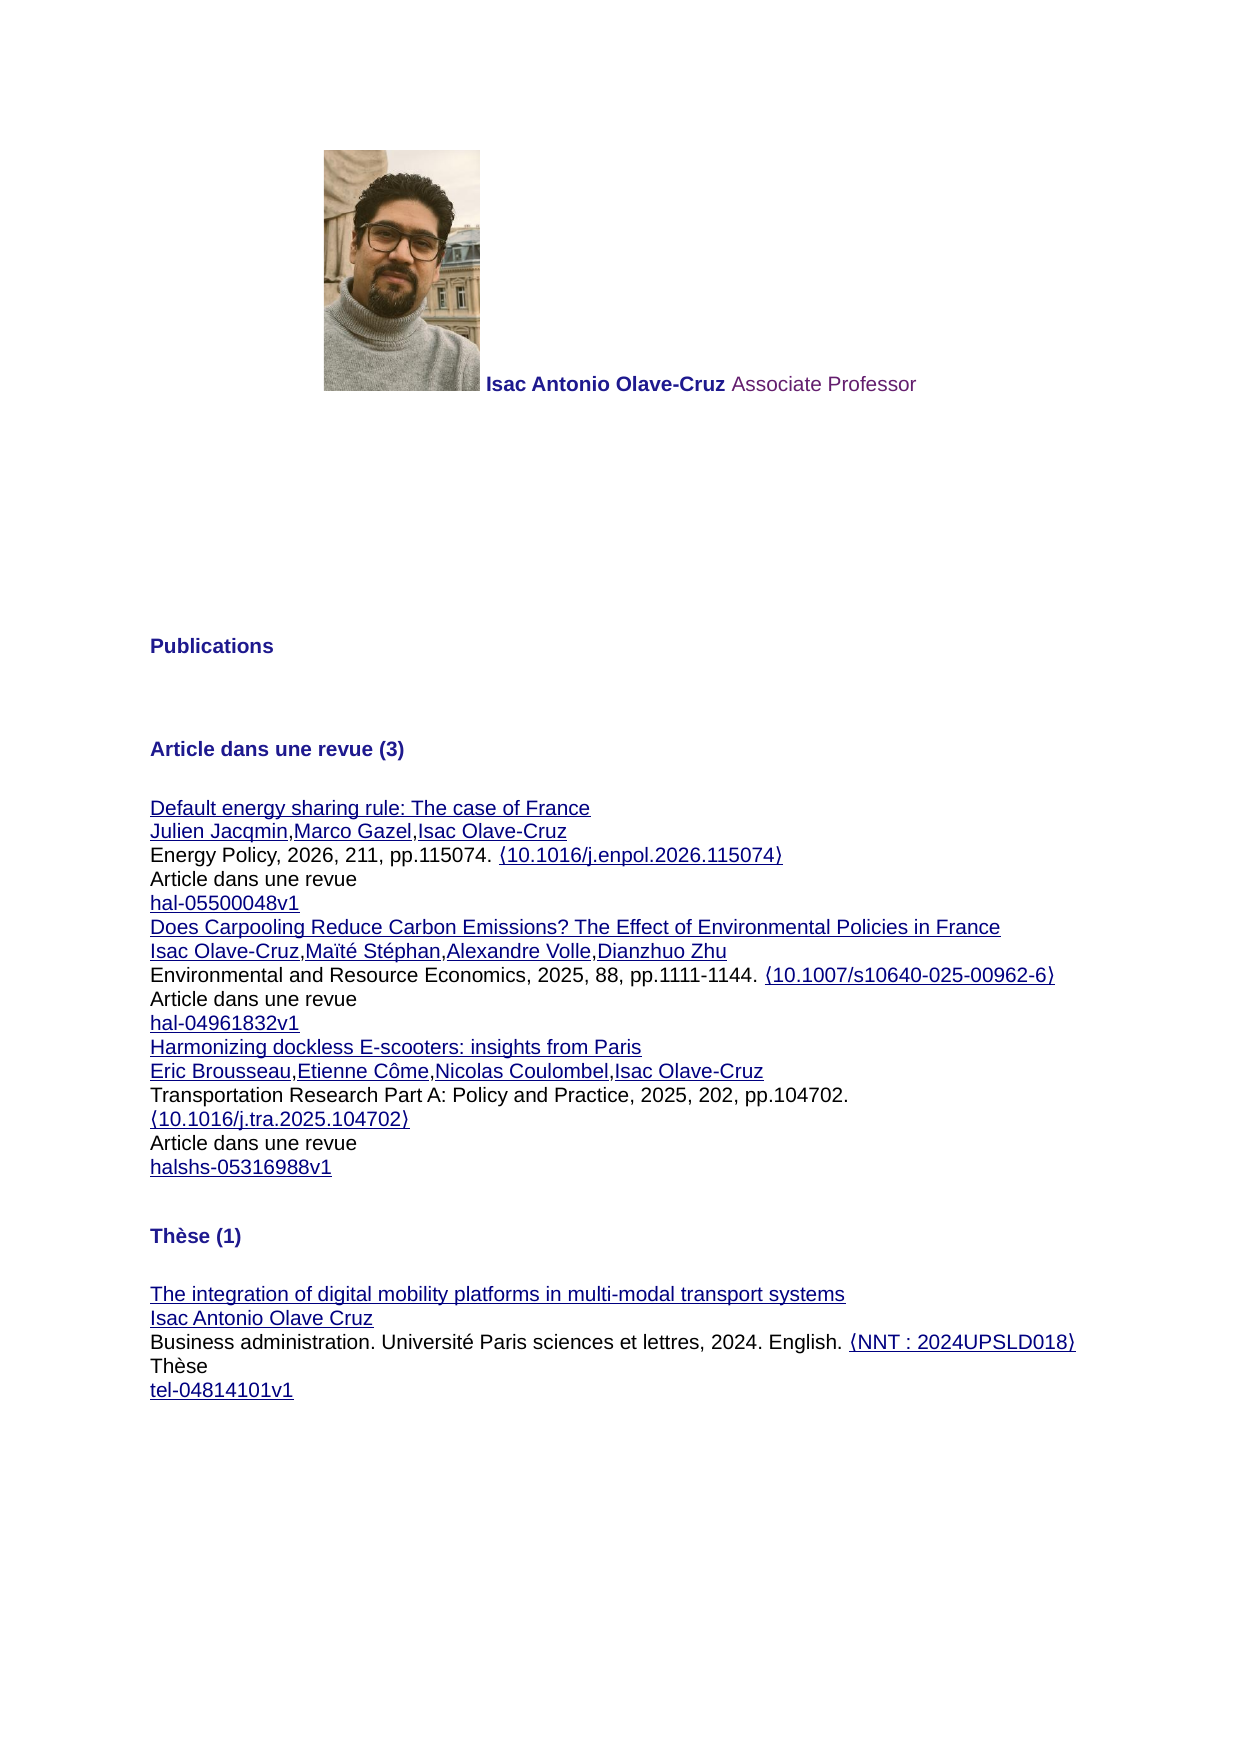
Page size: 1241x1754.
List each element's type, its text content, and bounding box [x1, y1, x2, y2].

table_cell Does Carpooling Reduce Carbon Emissions? The Effect of Environmental Policies in France Isac Olave-Cruz,Maïté Stéphan,Alexandre Volle,Dianzhuo Zhu Environmental and Resource Economics, 2025, 88, pp.1111-1144. ⟨10.1007/s10640-025-00962-6⟩ Article dans une revue hal-04961832v1 [150, 915, 1090, 1035]
subtitle Article dans une revue (3) [150, 737, 1090, 761]
table_header Default energy sharing rule: The case of France Julien Jacqmin,Marco Gazel,Isac Olave-Cruz Energy Policy, 2026, 211, pp.115074. ⟨10.1016/j.enpol.2026.115074⟩ Article dans une revue hal-05500048v1 [150, 795, 1090, 915]
table_cell Harmonizing dockless E-scooters: insights from Paris Eric Brousseau,Etienne Côme,Nicolas Coulombel,Isac Olave-Cruz Transportation Research Part A: Policy and Practice, 2025, 202, pp.104702. ⟨10.1016/j.tra.2025.104702⟩ Article dans une revue halshs-05316988v1 [150, 1035, 1090, 1179]
subtitle Thèse (1) [150, 1223, 1090, 1247]
subtitle Publications [150, 634, 1090, 658]
table_header The integration of digital mobility platforms in multi-modal transport systems Isac Antonio Olave Cruz Business administration. Université Paris sciences et lettres, 2024. English. ⟨NNT : 2024UPSLD018⟩ Thèse tel-04814101v1 [150, 1282, 1090, 1402]
subtitle Isac Antonio Olave-Cruz Associate Professor [150, 150, 1090, 395]
picture [323, 150, 480, 391]
